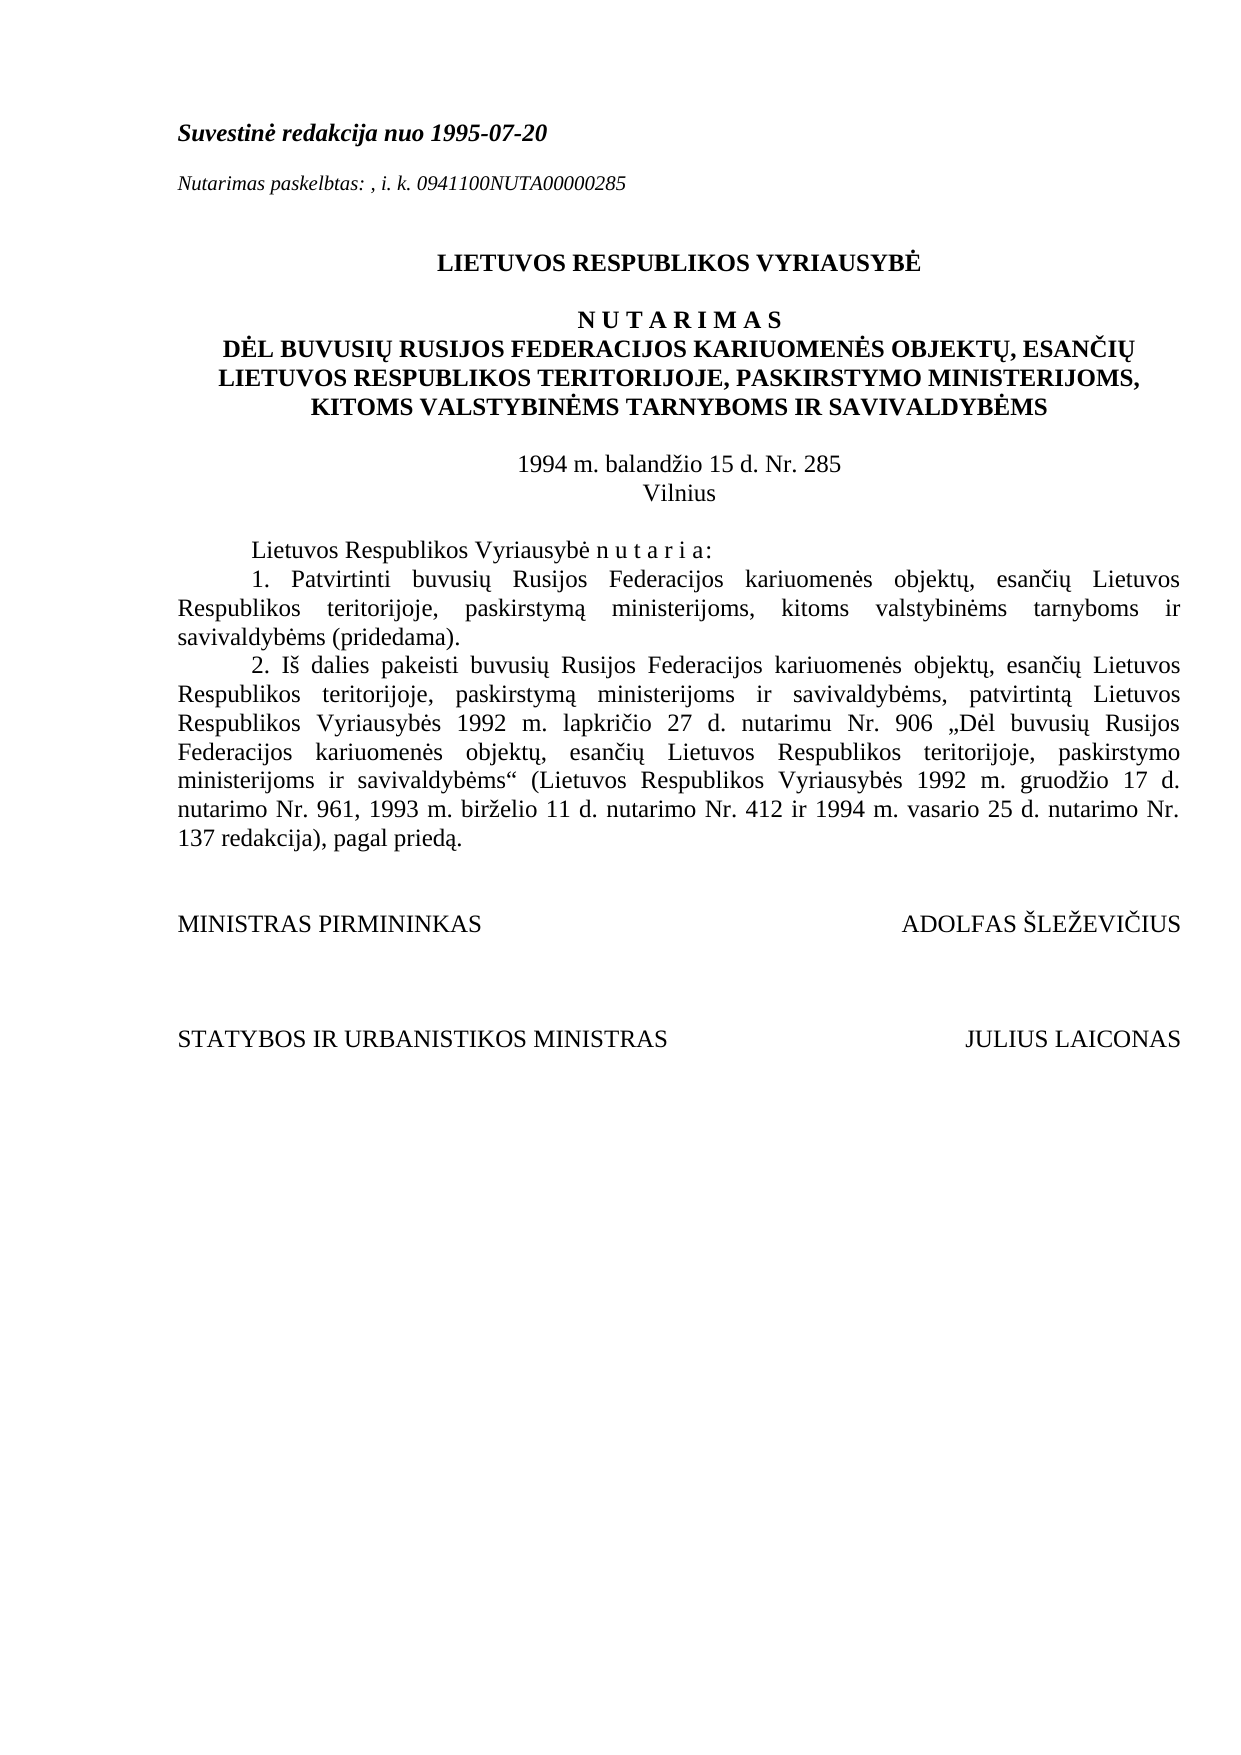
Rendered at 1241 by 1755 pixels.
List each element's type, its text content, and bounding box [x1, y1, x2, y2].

text 1. Patvirtinti buvusių Rusijos Federacijos kariuomenės objektų, esančių Lietuvos Respublikos teritorijoje, paskirstymą ministerijoms, kitoms valstybinėms tarnyboms ir savivaldybėms (pridedama). [177, 564, 1181, 650]
text DĖL BUVUSIŲ RUSIJOS FEDERACIJOS KARIUOMENĖS OBJEKTŲ, ESANČIŲ LIETUVOS RESPUBLIKOS TERITORIJOJE, PASKIRSTYMO MINISTERIJOMS, KITOMS VALSTYBINĖMS TARNYBOMS IR SAVIVALDYBĖMS [177, 334, 1181, 420]
text STATYBOS IR URBANISTIKOS MINISTRAS JULIUS LAICONAS [177, 1024, 1181, 1053]
text Suvestinė redakcija nuo 1995-07-20 [177, 118, 1181, 147]
text N U T A R I M A S [177, 305, 1181, 334]
text LIETUVOS RESPUBLIKOS VYRIAUSYBĖ [177, 248, 1181, 277]
text Lietuvos Respublikos Vyriausybė nutaria: [177, 535, 1181, 564]
text Nutarimas paskelbtas: , i. k. 0941100NUTA00000285 [177, 171, 1181, 195]
text MINISTRAS PIRMININKAS ADOLFAS ŠLEŽEVIČIUS [177, 909, 1181, 938]
text Vilnius [177, 478, 1181, 507]
text 1994 m. balandžio 15 d. Nr. 285 [177, 449, 1181, 478]
text 2. Iš dalies pakeisti buvusių Rusijos Federacijos kariuomenės objektų, esančių Lietuvos Respublikos teritorijoje, paskirstymą ministerijoms ir savivaldybėms, patvirtintą Lietuvos Respublikos Vyriausybės 1992 m. lapkričio 27 d. nutarimu Nr. 906 „Dėl buvusių Rusijos Federacijos kariuomenės objektų, esančių Lietuvos Respublikos teritorijoje, paskirstymo ministerijoms ir savivaldybėms“ (Lietuvos Respublikos Vyriausybės 1992 m. gruodžio 17 d. nutarimo Nr. 961, 1993 m. birželio 11 d. nutarimo Nr. 412 ir 1994 m. vasario 25 d. nutarimo Nr. 137 redakcija), pagal priedą. [177, 650, 1181, 852]
